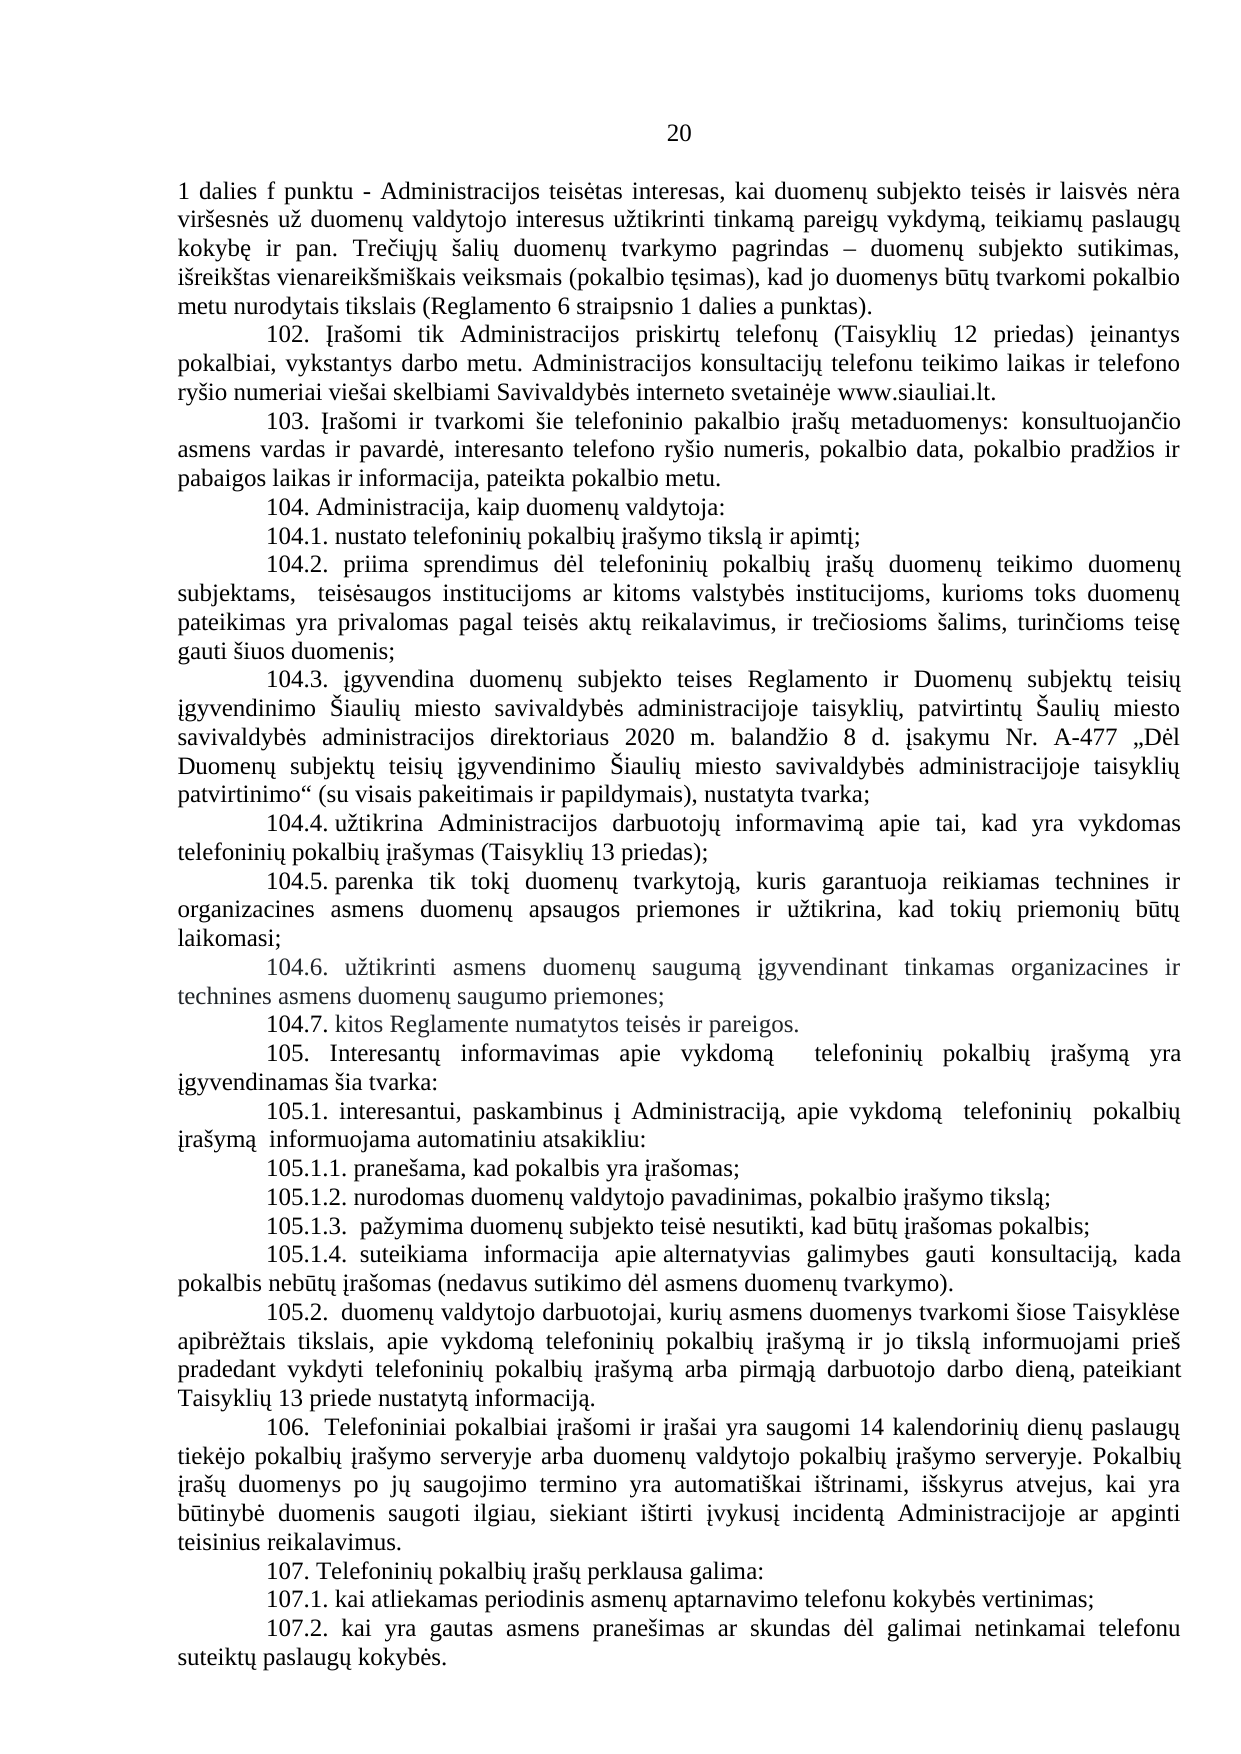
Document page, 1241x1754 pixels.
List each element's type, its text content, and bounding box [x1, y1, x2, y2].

text 104.3. įgyvendina duomenų subjekto teises Reglamento ir Duomenų subjektų teisių įgyvendinimo Šiaulių miesto savivaldybės administracijoje taisyklių, patvirtintų Šaulių miesto savivaldybės administracijos direktoriaus 2020 m. balandžio 8 d. įsakymu Nr. A-477 „Dėl Duomenų subjektų teisių įgyvendinimo Šiaulių miesto savivaldybės administracijoje taisyklių patvirtinimo“ (su visais pakeitimais ir papildymais), nustatyta tvarka; [177, 664, 1181, 808]
text 1 dalies f punktu - Administracijos teisėtas interesas, kai duomenų subjekto teisės ir laisvės nėra viršesnės už duomenų valdytojo interesus užtikrinti tinkamą pareigų vykdymą, teikiamų paslaugų kokybę ir pan. Trečiųjų šalių duomenų tvarkymo pagrindas – duomenų subjekto sutikimas, išreikštas vienareikšmiškais veiksmais (pokalbio tęsimas), kad jo duomenys būtų tvarkomi pokalbio metu nurodytais tikslais (Reglamento 6 straipsnio 1 dalies a punktas). [177, 176, 1181, 319]
text 107.1. kai atliekamas periodinis asmenų aptarnavimo telefonu kokybės vertinimas; [177, 1584, 1181, 1613]
text 102. Įrašomi tik Administracijos priskirtų telefonų (Taisyklių 12 priedas) įeinantys pokalbiai, vykstantys darbo metu. Administracijos konsultacijų telefonu teikimo laikas ir telefono ryšio numeriai viešai skelbiami Savivaldybės interneto svetainėje www.siauliai.lt. [177, 319, 1181, 406]
text 104.6. užtikrinti asmens duomenų saugumą įgyvendinant tinkamas organizacines ir technines asmens duomenų saugumo priemones; [177, 952, 1181, 1009]
text 104.4. užtikrina Administracijos darbuotojų informavimą apie tai, kad yra vykdomas telefoninių pokalbių įrašymas (Taisyklių 13 priedas); [177, 808, 1181, 866]
text 106. Telefoniniai pokalbiai įrašomi ir įrašai yra saugomi 14 kalendorinių dienų paslaugų tiekėjo pokalbių įrašymo serveryje arba duomenų valdytojo pokalbių įrašymo serveryje. Pokalbių įrašų duomenys po jų saugojimo termino yra automatiškai ištrinami, išskyrus atvejus, kai yra būtinybė duomenis saugoti ilgiau, siekiant ištirti įvykusį incidentą Administracijoje ar apginti teisinius reikalavimus. [177, 1412, 1181, 1556]
text 105.1.3. pažymima duomenų subjekto teisė nesutikti, kad būtų įrašomas pokalbis; [177, 1211, 1181, 1239]
text 105. Interesantų informavimas apie vykdomą telefoninių pokalbių įrašymą yra įgyvendinamas šia tvarka: [177, 1038, 1181, 1096]
text 104.5. parenka tik tokį duomenų tvarkytoją, kuris garantuoja reikiamas technines ir organizacines asmens duomenų apsaugos priemones ir užtikrina, kad tokių priemonių būtų laikomasi; [177, 866, 1181, 952]
text 103. Įrašomi ir tvarkomi šie telefoninio pakalbio įrašų metaduomenys: konsultuojančio asmens vardas ir pavardė, interesanto telefono ryšio numeris, pokalbio data, pokalbio pradžios ir pabaigos laikas ir informacija, pateikta pokalbio metu. [177, 406, 1181, 492]
text 105.1. interesantui, paskambinus į Administraciją, apie vykdomą telefoninių pokalbių įrašymą informuojama automatiniu atsakikliu: [177, 1096, 1181, 1153]
text 105.2. duomenų valdytojo darbuotojai, kurių asmens duomenys tvarkomi šiose Taisyklėse apibrėžtais tikslais, apie vykdomą telefoninių pokalbių įrašymą ir jo tikslą informuojami prieš pradedant vykdyti telefoninių pokalbių įrašymą arba pirmąją darbuotojo darbo dieną, pateikiant Taisyklių 13 priede nustatytą informaciją. [177, 1297, 1181, 1412]
text 104.1. nustato telefoninių pokalbių įrašymo tikslą ir apimtį; [177, 521, 1181, 549]
text 105.1.4. suteikiama informacija apie alternatyvias galimybes gauti konsultaciją, kada pokalbis nebūtų įrašomas (nedavus sutikimo dėl asmens duomenų tvarkymo). [177, 1239, 1181, 1297]
text 105.1.1. pranešama, kad pokalbis yra įrašomas; [177, 1153, 1181, 1182]
text 104.2. priima sprendimus dėl telefoninių pokalbių įrašų duomenų teikimo duomenų subjektams, teisėsaugos institucijoms ar kitoms valstybės institucijoms, kurioms toks duomenų pateikimas yra privalomas pagal teisės aktų reikalavimus, ir trečiosioms šalims, turinčioms teisę gauti šiuos duomenis; [177, 549, 1181, 664]
text 104.7. kitos Reglamente numatytos teisės ir pareigos. [177, 1009, 1181, 1038]
text 105.1.2. nurodomas duomenų valdytojo pavadinimas, pokalbio įrašymo tikslą; [177, 1182, 1181, 1211]
text 104. Administracija, kaip duomenų valdytoja: [177, 492, 1181, 521]
text 107. Telefoninių pokalbių įrašų perklausa galima: [177, 1556, 1181, 1584]
text 107.2. kai yra gautas asmens pranešimas ar skundas dėl galimai netinkamai telefonu suteiktų paslaugų kokybės. [177, 1613, 1181, 1671]
